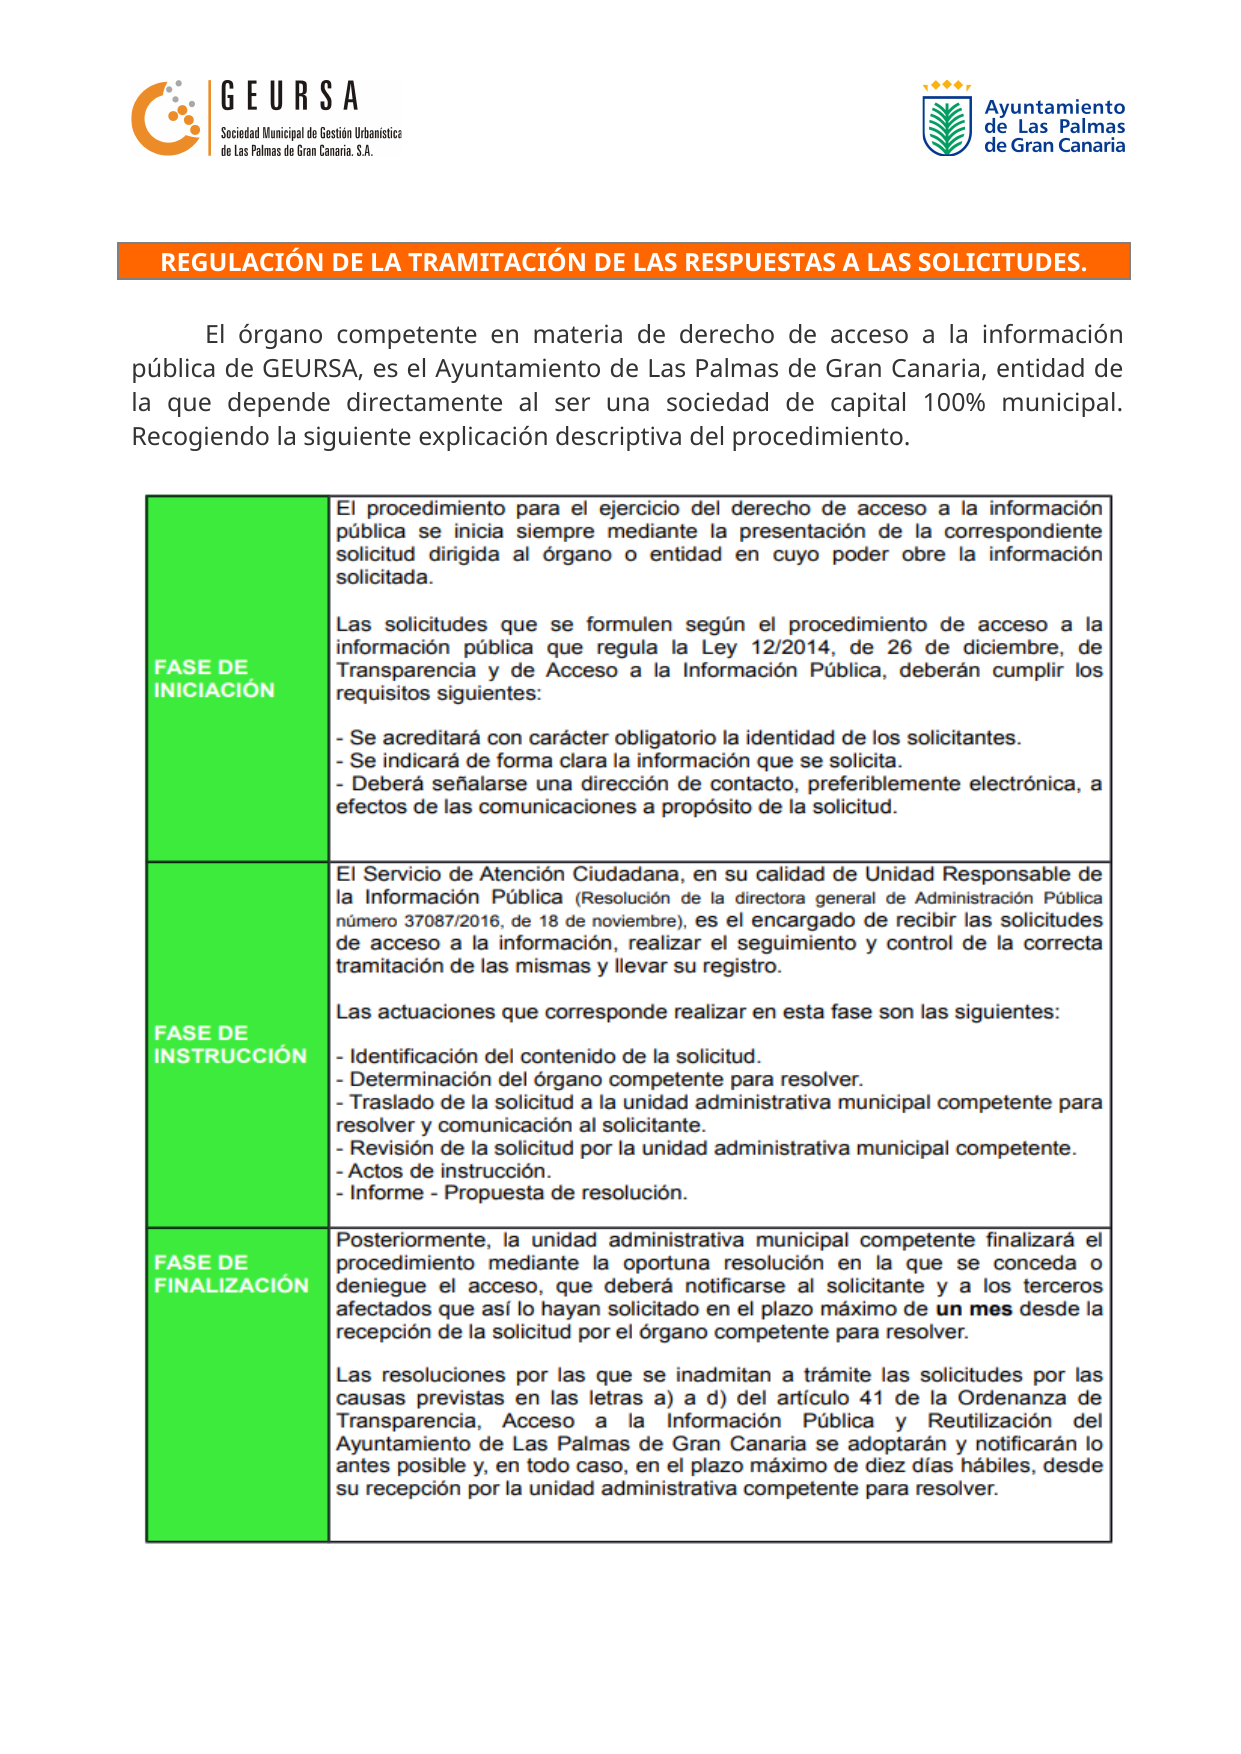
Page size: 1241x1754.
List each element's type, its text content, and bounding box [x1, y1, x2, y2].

picture [131, 80, 402, 157]
picture [922, 80, 1125, 157]
picture [135, 488, 347, 1549]
table_header REGULACIÓN DE LA TRAMITACIÓN DE LAS RESPUESTAS A LAS SOLICITUDES. [119, 244, 1129, 278]
text El órgano competente en materia de derecho de acceso a la información pública de GEURSA, es el Ayuntamiento de Las Palmas de Gran Canaria, entidad de la que depende directamente al ser una sociedad de capital 100% municipal. Recogiendo la siguiente explicación descriptiva del procedimiento. [131, 317, 1125, 453]
